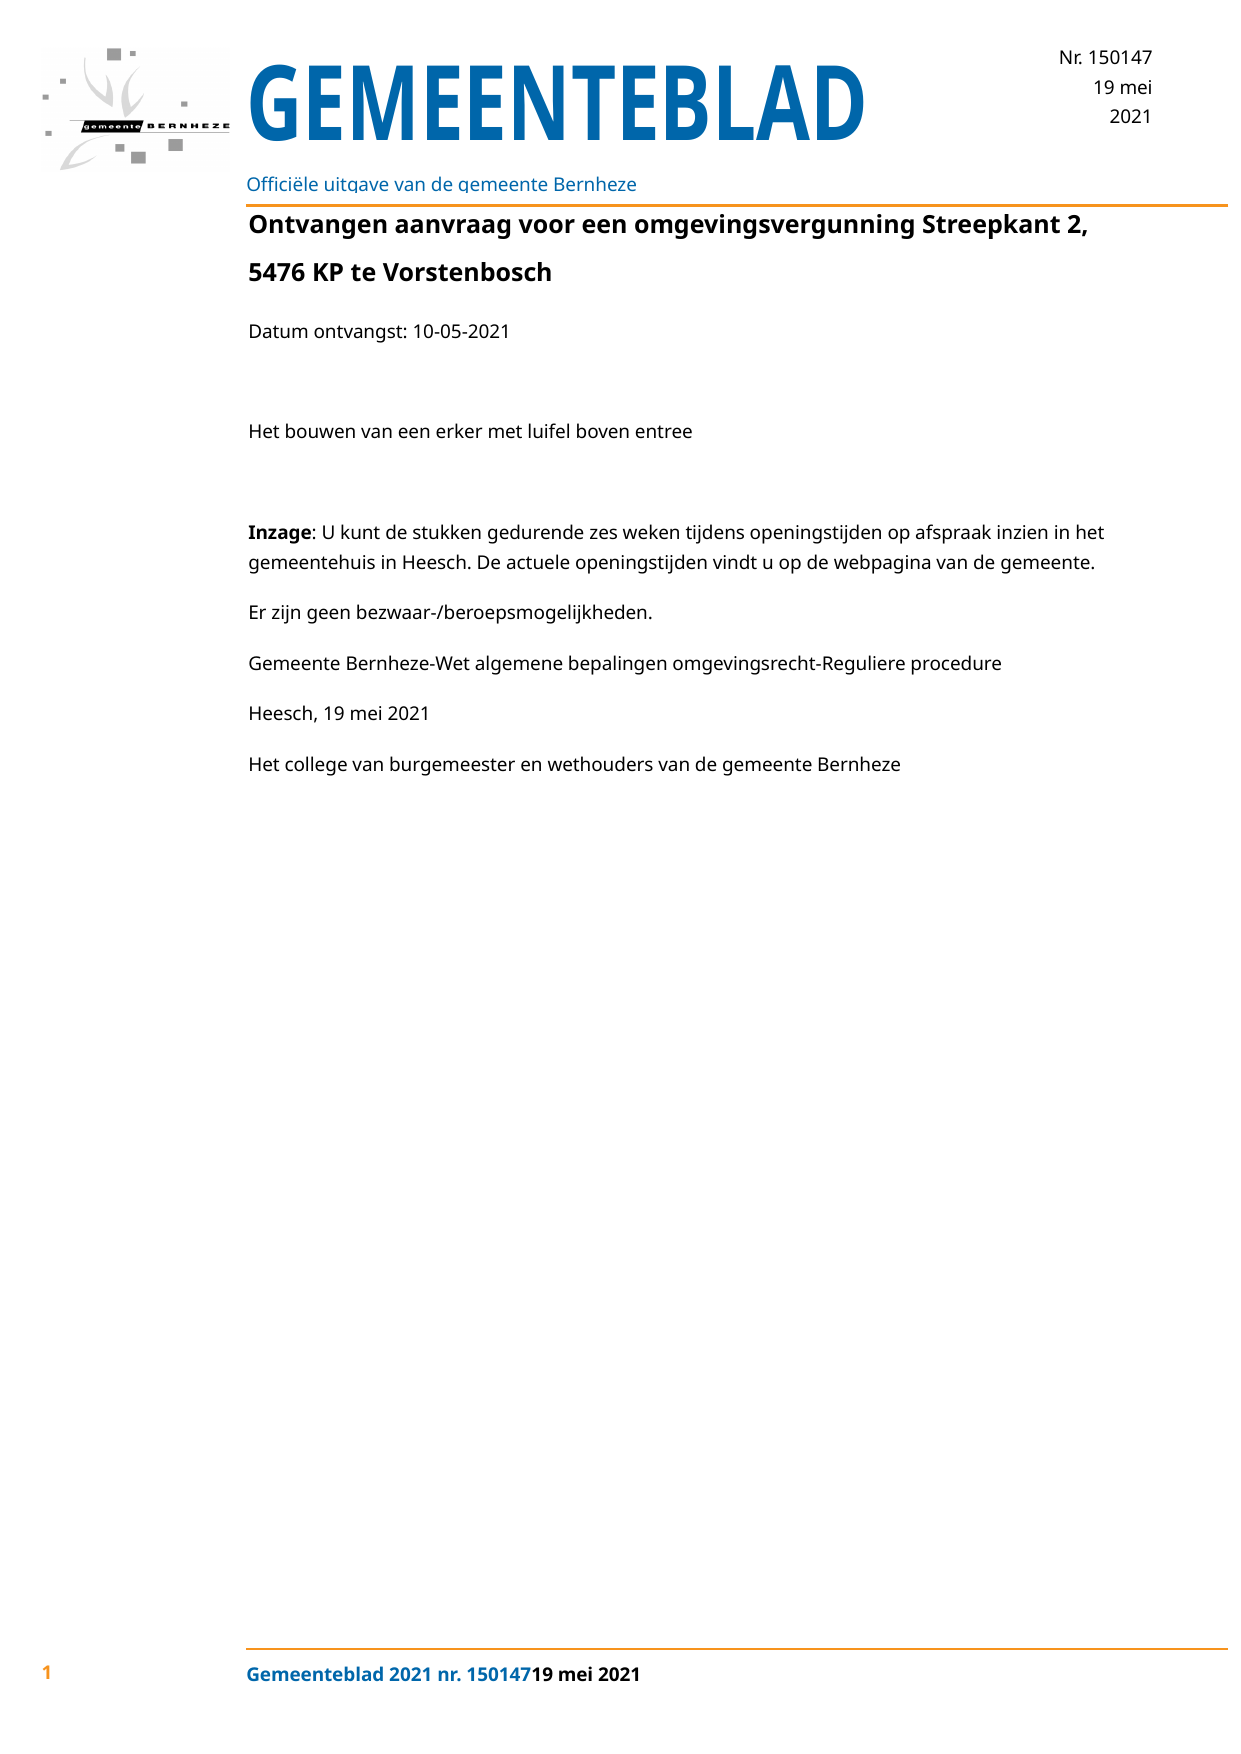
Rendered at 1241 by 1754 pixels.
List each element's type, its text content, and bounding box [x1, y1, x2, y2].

text Gemeente Bernheze-Wet algemene bepalingen omgevingsrecht-Reguliere procedure [248, 650, 1152, 676]
text Het college van burgemeester en wethouders van de gemeente Bernheze [248, 751, 1152, 777]
text Inzage: U kunt de stukken gedurende zes weken tijdens openingstijden op afspraak inzien in het gemeentehuis in Heesch. De actuele openingstijden vindt u op de webpagina van de gemeente. [248, 519, 1152, 575]
text Het bouwen van een erker met luifel boven entree [248, 419, 1152, 444]
text Ontvangen aanvraag voor een omgevingsvergunning Streepkant 2, 5476 KP te Vorstenbosch [248, 207, 1152, 288]
text Er zijn geen bezwaar-/beroepsmogelijkheden. [248, 599, 1152, 625]
text Datum ontvangst: 10-05-2021 [248, 318, 1152, 344]
text Heesch, 19 mei 2021 [248, 700, 1152, 726]
picture [41, 47, 231, 172]
